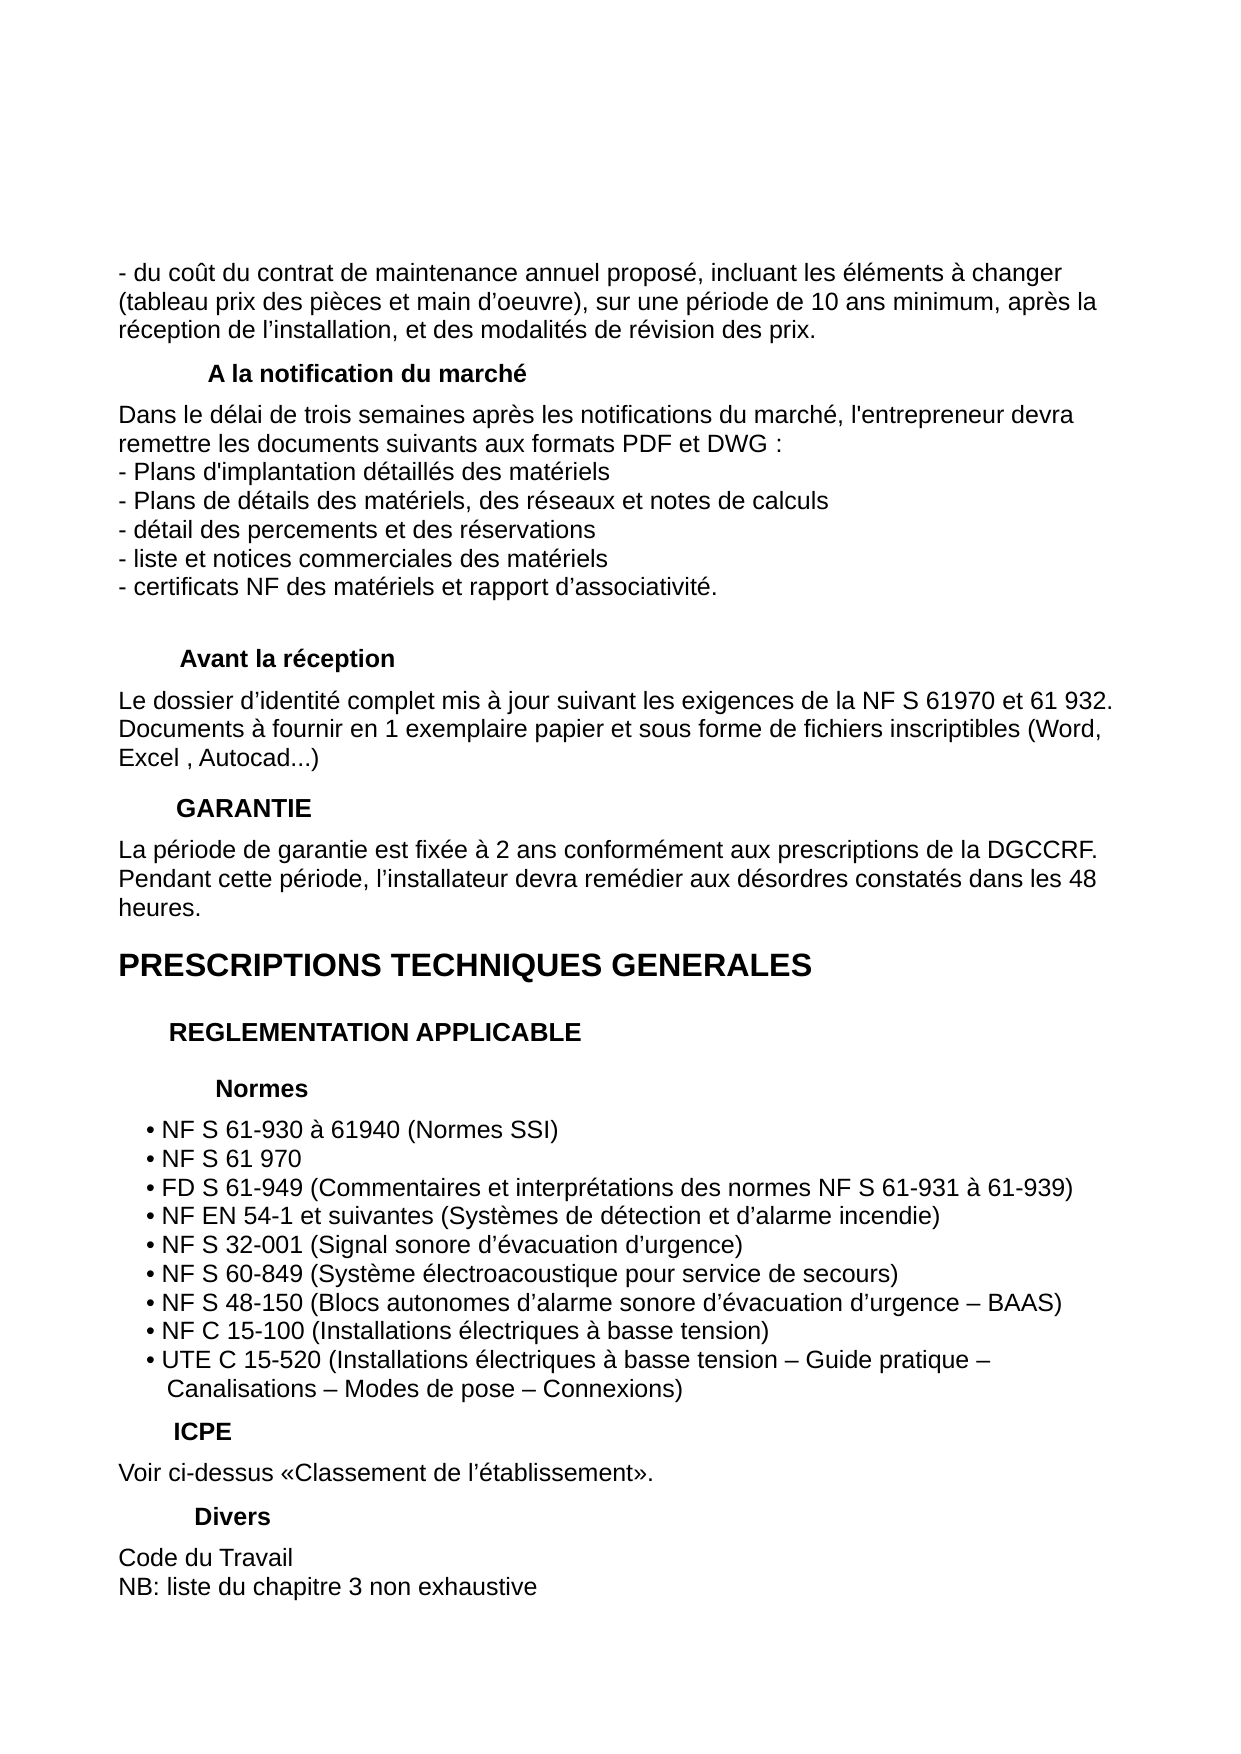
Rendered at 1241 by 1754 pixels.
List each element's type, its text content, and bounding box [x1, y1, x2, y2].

subtitle Avant la réception [118, 644, 1122, 673]
subtitle GARANTIE [118, 793, 1122, 823]
text remettre les documents suivants aux formats PDF et DWG : [118, 429, 1122, 457]
text Le dossier d’identité complet mis à jour suivant les exigences de la NF S 61970 et 61 932. Documents à fournir en 1 exemplaire papier et sous forme de fichiers inscriptibles (Word, Excel , Autocad...) [118, 686, 1122, 772]
subtitle PRESCRIPTIONS TECHNIQUES GENERALES [118, 946, 1122, 983]
text • NF EN 54-1 et suivantes (Systèmes de détection et d’alarme incendie) [118, 1201, 1122, 1230]
text NB: liste du chapitre 3 non exhaustive [118, 1572, 1122, 1601]
text • FD S 61-949 (Commentaires et interprétations des normes NF S 61-931 à 61-939) [118, 1173, 1122, 1201]
text - certificats NF des matériels et rapport d’associativité. [118, 572, 1122, 601]
text La période de garantie est fixée à 2 ans conformément aux prescriptions de la DGCCRF. Pendant cette période, l’installateur devra remédier aux désordres constatés dans les 48 heures. [118, 835, 1122, 921]
subtitle REGLEMENTATION APPLICABLE [118, 1017, 1122, 1047]
text - Plans de détails des matériels, des réseaux et notes de calculs [118, 486, 1122, 515]
text Canalisations – Modes de pose – Connexions) [118, 1374, 1122, 1403]
text • NF S 32-001 (Signal sonore d’évacuation d’urgence) [118, 1230, 1122, 1259]
text Dans le délai de trois semaines après les notifications du marché, l'entrepreneur devra [118, 400, 1122, 429]
text • NF S 61 970 [118, 1144, 1122, 1173]
text • UTE C 15-520 (Installations électriques à basse tension – Guide pratique – [118, 1345, 1122, 1374]
text • NF S 48-150 (Blocs autonomes d’alarme sonore d’évacuation d’urgence – BAAS) [118, 1288, 1122, 1316]
text - détail des percements et des réservations [118, 515, 1122, 544]
subtitle ICPE [118, 1417, 1122, 1446]
subtitle A la notification du marché [118, 359, 1122, 387]
text • NF S 60-849 (Système électroacoustique pour service de secours) [118, 1259, 1122, 1288]
text - Plans d'implantation détaillés des matériels [118, 457, 1122, 486]
text • NF S 61-930 à 61940 (Normes SSI) [118, 1115, 1122, 1144]
text Code du Travail [118, 1543, 1122, 1572]
subtitle Normes [118, 1074, 1122, 1103]
text - du coût du contrat de maintenance annuel proposé, incluant les éléments à changer (tableau prix des pièces et main d’oeuvre), sur une période de 10 ans minimum, après la réception de l’installation, et des modalités de révision des prix. [118, 258, 1122, 344]
text Voir ci-dessus «Classement de l’établissement». [118, 1458, 1122, 1487]
text - liste et notices commerciales des matériels [118, 544, 1122, 572]
subtitle Divers [118, 1502, 1122, 1531]
text • NF C 15-100 (Installations électriques à basse tension) [118, 1316, 1122, 1345]
